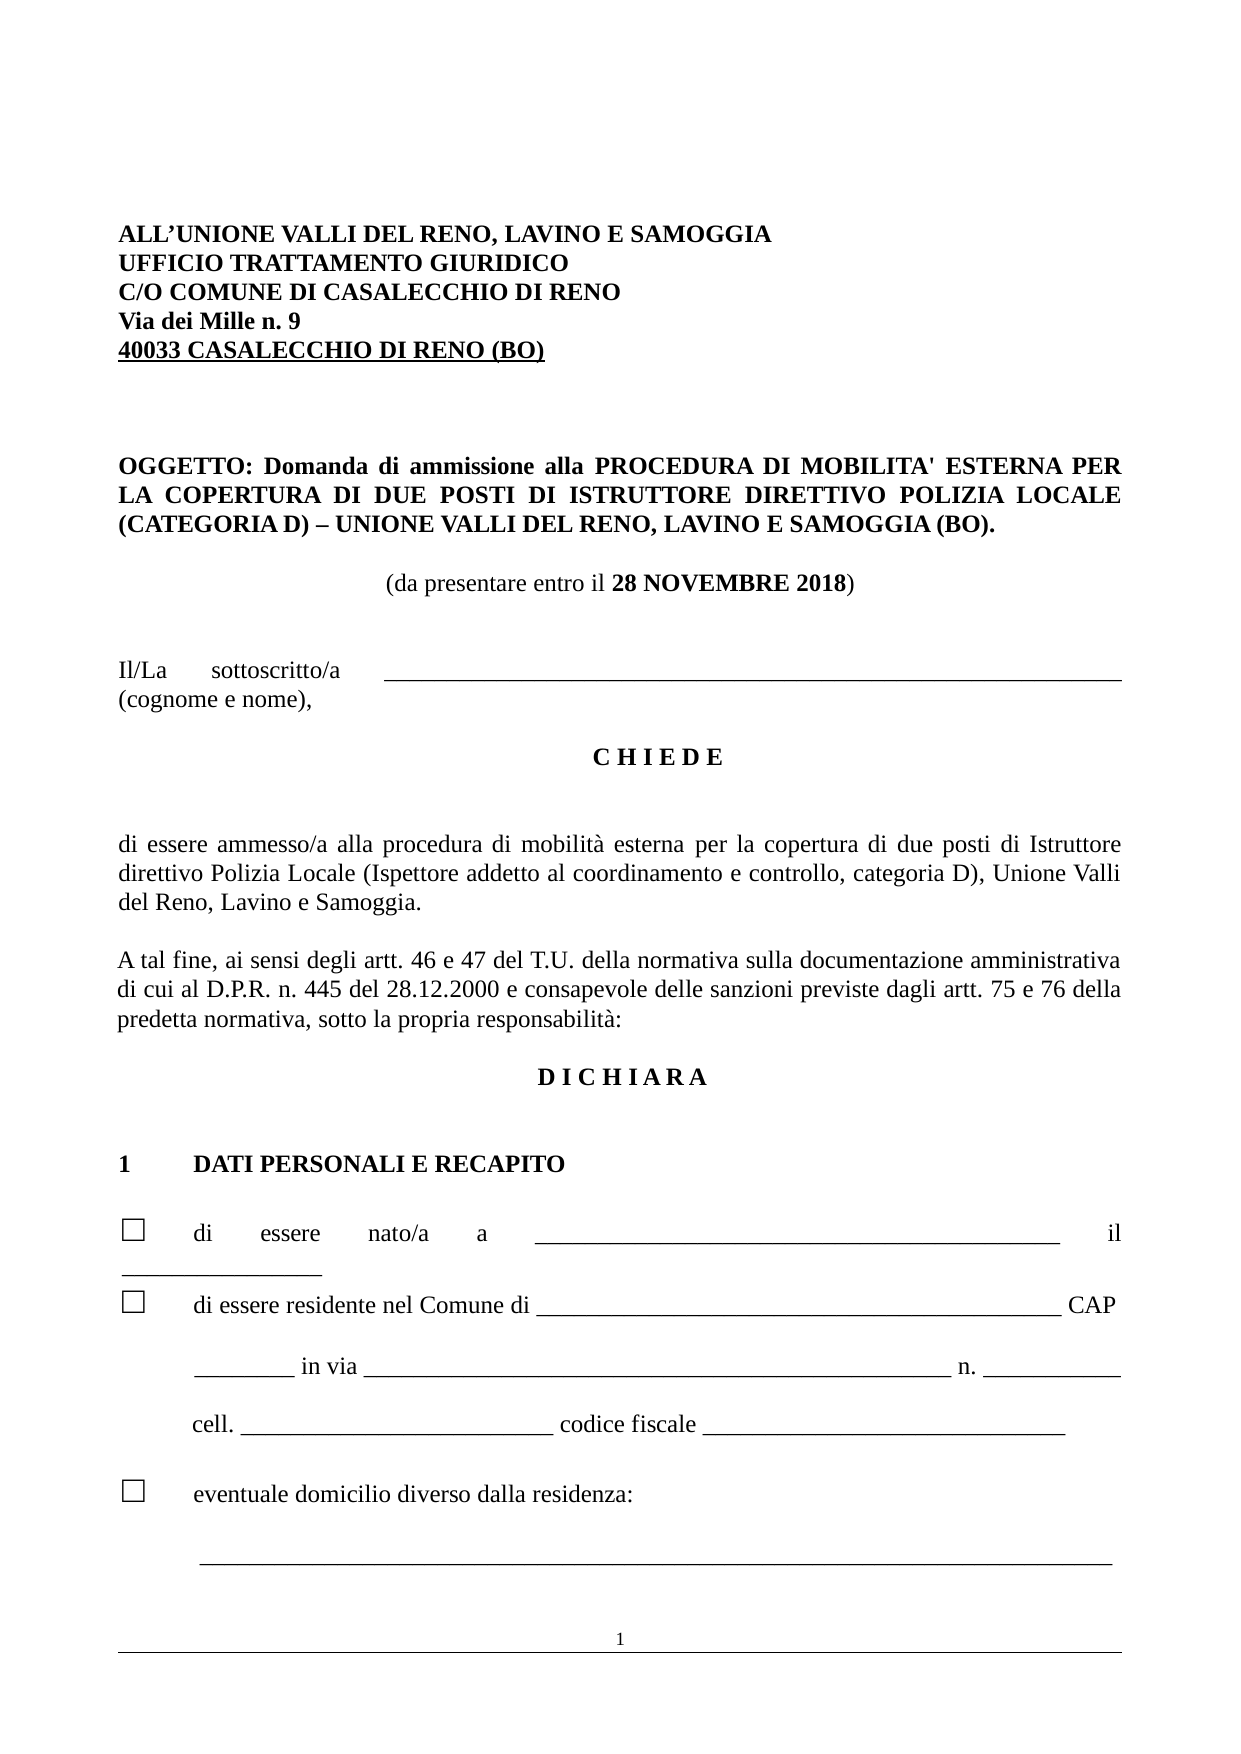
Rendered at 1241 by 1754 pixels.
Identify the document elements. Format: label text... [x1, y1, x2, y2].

table_header [111, 134, 620, 161]
text C H I E D E [122, 742, 1122, 771]
text ALL’UNIONE VALLI DEL RENO, LAVINO E SAMOGGIA [118, 219, 1122, 248]
text 40033 CASALECCHIO DI RENO (BO) [118, 335, 1122, 364]
text □ eventuale domicilio diverso dalla residenza: [122, 1467, 1122, 1510]
text _________________________________________________________________________ [193, 1539, 1122, 1568]
text Via dei Mille n. 9 [118, 306, 1122, 335]
text C/O COMUNE DI CASALECCHIO DI RENO [118, 277, 1122, 306]
text OGGETTO: Domanda di ammissione alla PROCEDURA DI MOBILITA' ESTERNA PER LA COPERTURA DI DUE POSTI DI ISTRUTTORE DIRETTIVO POLIZIA LOCALE (CATEGORIA D) – UNIONE VALLI DEL RENO, LAVINO E SAMOGGIA (BO). [118, 451, 1122, 538]
text □ di essere residente nel Comune di __________________________________________ CAP [122, 1279, 1122, 1322]
table_header [620, 134, 1129, 161]
text UFFICIO TRATTAMENTO GIURIDICO [118, 248, 1122, 277]
text cell. _________________________ codice fiscale _____________________________ [192, 1409, 1122, 1438]
text A tal fine, ai sensi degli artt. 46 e 47 del T.U. della normativa sulla documentazione amministrativa di cui al D.P.R. n. 445 del 28.12.2000 e consapevole delle sanzioni previste dagli artt. 75 e 76 della predetta normativa, sotto la propria responsabilità: [117, 945, 1122, 1032]
text ________ in via _______________________________________________ n. ___________ [194, 1351, 1122, 1380]
text di essere ammesso/a alla procedura di mobilità esterna per la copertura di due posti di Istruttore direttivo Polizia Locale (Ispettore addetto al coordinamento e controllo, categoria D), Unione Valli del Reno, Lavino e Samoggia. [118, 829, 1122, 916]
text D I C H I A R A [122, 1062, 1122, 1091]
text Il/La sottoscritto/a ___________________________________________________________ (cognome e nome), [118, 655, 1122, 713]
text (da presentare entro il 28 NOVEMBRE 2018) [118, 567, 1122, 597]
text □ di essere nato/a a __________________________________________ il ________________ [122, 1207, 1122, 1279]
text 1 DATI PERSONALI E RECAPITO [118, 1149, 1122, 1178]
